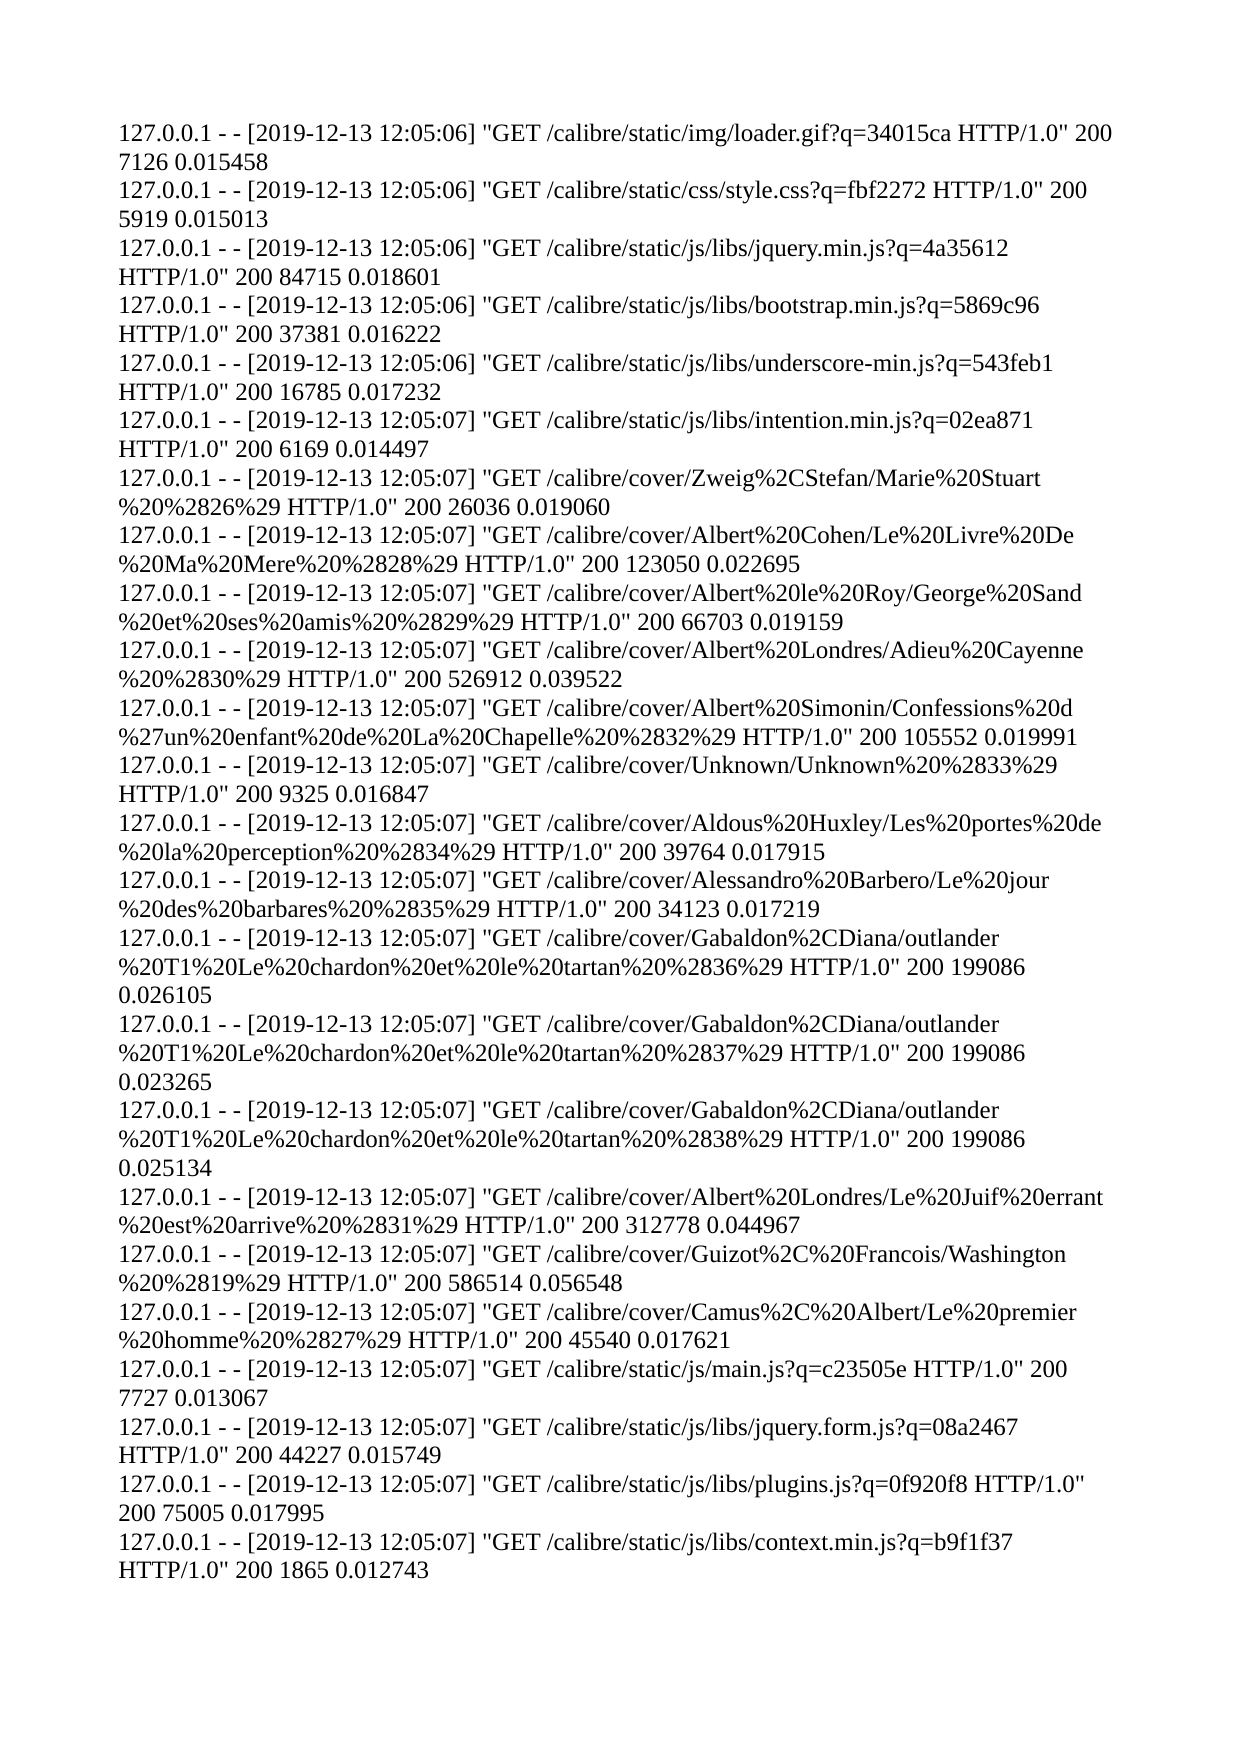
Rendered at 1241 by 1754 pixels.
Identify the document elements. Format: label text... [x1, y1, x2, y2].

text 127.0.0.1 - - [2019-12-13 12:05:06] "GET /calibre/static/img/loader.gif?q=34015ca HTTP/1.0" 200 7126 0.015458 127.0.0.1 - - [2019-12-13 12:05:06] "GET /calibre/static/css/style.css?q=fbf2272 HTTP/1.0" 200 5919 0.015013 127.0.0.1 - - [2019-12-13 12:05:06] "GET /calibre/static/js/libs/jquery.min.js?q=4a35612 HTTP/1.0" 200 84715 0.018601 127.0.0.1 - - [2019-12-13 12:05:06] "GET /calibre/static/js/libs/bootstrap.min.js?q=5869c96 HTTP/1.0" 200 37381 0.016222 127.0.0.1 - - [2019-12-13 12:05:06] "GET /calibre/static/js/libs/underscore-min.js?q=543feb1 HTTP/1.0" 200 16785 0.017232 127.0.0.1 - - [2019-12-13 12:05:07] "GET /calibre/static/js/libs/intention.min.js?q=02ea871 HTTP/1.0" 200 6169 0.014497 127.0.0.1 - - [2019-12-13 12:05:07] "GET /calibre/cover/Zweig%2CStefan/Marie%20Stuart%20%2826%29 HTTP/1.0" 200 26036 0.019060 127.0.0.1 - - [2019-12-13 12:05:07] "GET /calibre/cover/Albert%20Cohen/Le%20Livre%20De%20Ma%20Mere%20%2828%29 HTTP/1.0" 200 123050 0.022695 127.0.0.1 - - [2019-12-13 12:05:07] "GET /calibre/cover/Albert%20le%20Roy/George%20Sand%20et%20ses%20amis%20%2829%29 HTTP/1.0" 200 66703 0.019159 127.0.0.1 - - [2019-12-13 12:05:07] "GET /calibre/cover/Albert%20Londres/Adieu%20Cayenne%20%2830%29 HTTP/1.0" 200 526912 0.039522 127.0.0.1 - - [2019-12-13 12:05:07] "GET /calibre/cover/Albert%20Simonin/Confessions%20d%27un%20enfant%20de%20La%20Chapelle%20%2832%29 HTTP/1.0" 200 105552 0.019991 127.0.0.1 - - [2019-12-13 12:05:07] "GET /calibre/cover/Unknown/Unknown%20%2833%29 HTTP/1.0" 200 9325 0.016847 127.0.0.1 - - [2019-12-13 12:05:07] "GET /calibre/cover/Aldous%20Huxley/Les%20portes%20de%20la%20perception%20%2834%29 HTTP/1.0" 200 39764 0.017915 127.0.0.1 - - [2019-12-13 12:05:07] "GET /calibre/cover/Alessandro%20Barbero/Le%20jour%20des%20barbares%20%2835%29 HTTP/1.0" 200 34123 0.017219 127.0.0.1 - - [2019-12-13 12:05:07] "GET /calibre/cover/Gabaldon%2CDiana/outlander%20T1%20Le%20chardon%20et%20le%20tartan%20%2836%29 HTTP/1.0" 200 199086 0.026105 127.0.0.1 - - [2019-12-13 12:05:07] "GET /calibre/cover/Gabaldon%2CDiana/outlander%20T1%20Le%20chardon%20et%20le%20tartan%20%2837%29 HTTP/1.0" 200 199086 0.023265 127.0.0.1 - - [2019-12-13 12:05:07] "GET /calibre/cover/Gabaldon%2CDiana/outlander%20T1%20Le%20chardon%20et%20le%20tartan%20%2838%29 HTTP/1.0" 200 199086 0.025134 127.0.0.1 - - [2019-12-13 12:05:07] "GET /calibre/cover/Albert%20Londres/Le%20Juif%20errant%20est%20arrive%20%2831%29 HTTP/1.0" 200 312778 0.044967 127.0.0.1 - - [2019-12-13 12:05:07] "GET /calibre/cover/Guizot%2C%20Francois/Washington%20%2819%29 HTTP/1.0" 200 586514 0.056548 127.0.0.1 - - [2019-12-13 12:05:07] "GET /calibre/cover/Camus%2C%20Albert/Le%20premier%20homme%20%2827%29 HTTP/1.0" 200 45540 0.017621 127.0.0.1 - - [2019-12-13 12:05:07] "GET /calibre/static/js/main.js?q=c23505e HTTP/1.0" 200 7727 0.013067 127.0.0.1 - - [2019-12-13 12:05:07] "GET /calibre/static/js/libs/jquery.form.js?q=08a2467 HTTP/1.0" 200 44227 0.015749 127.0.0.1 - - [2019-12-13 12:05:07] "GET /calibre/static/js/libs/plugins.js?q=0f920f8 HTTP/1.0" 200 75005 0.017995 127.0.0.1 - - [2019-12-13 12:05:07] "GET /calibre/static/js/libs/context.min.js?q=b9f1f37 HTTP/1.0" 200 1865 0.012743 [118, 118, 1122, 1584]
